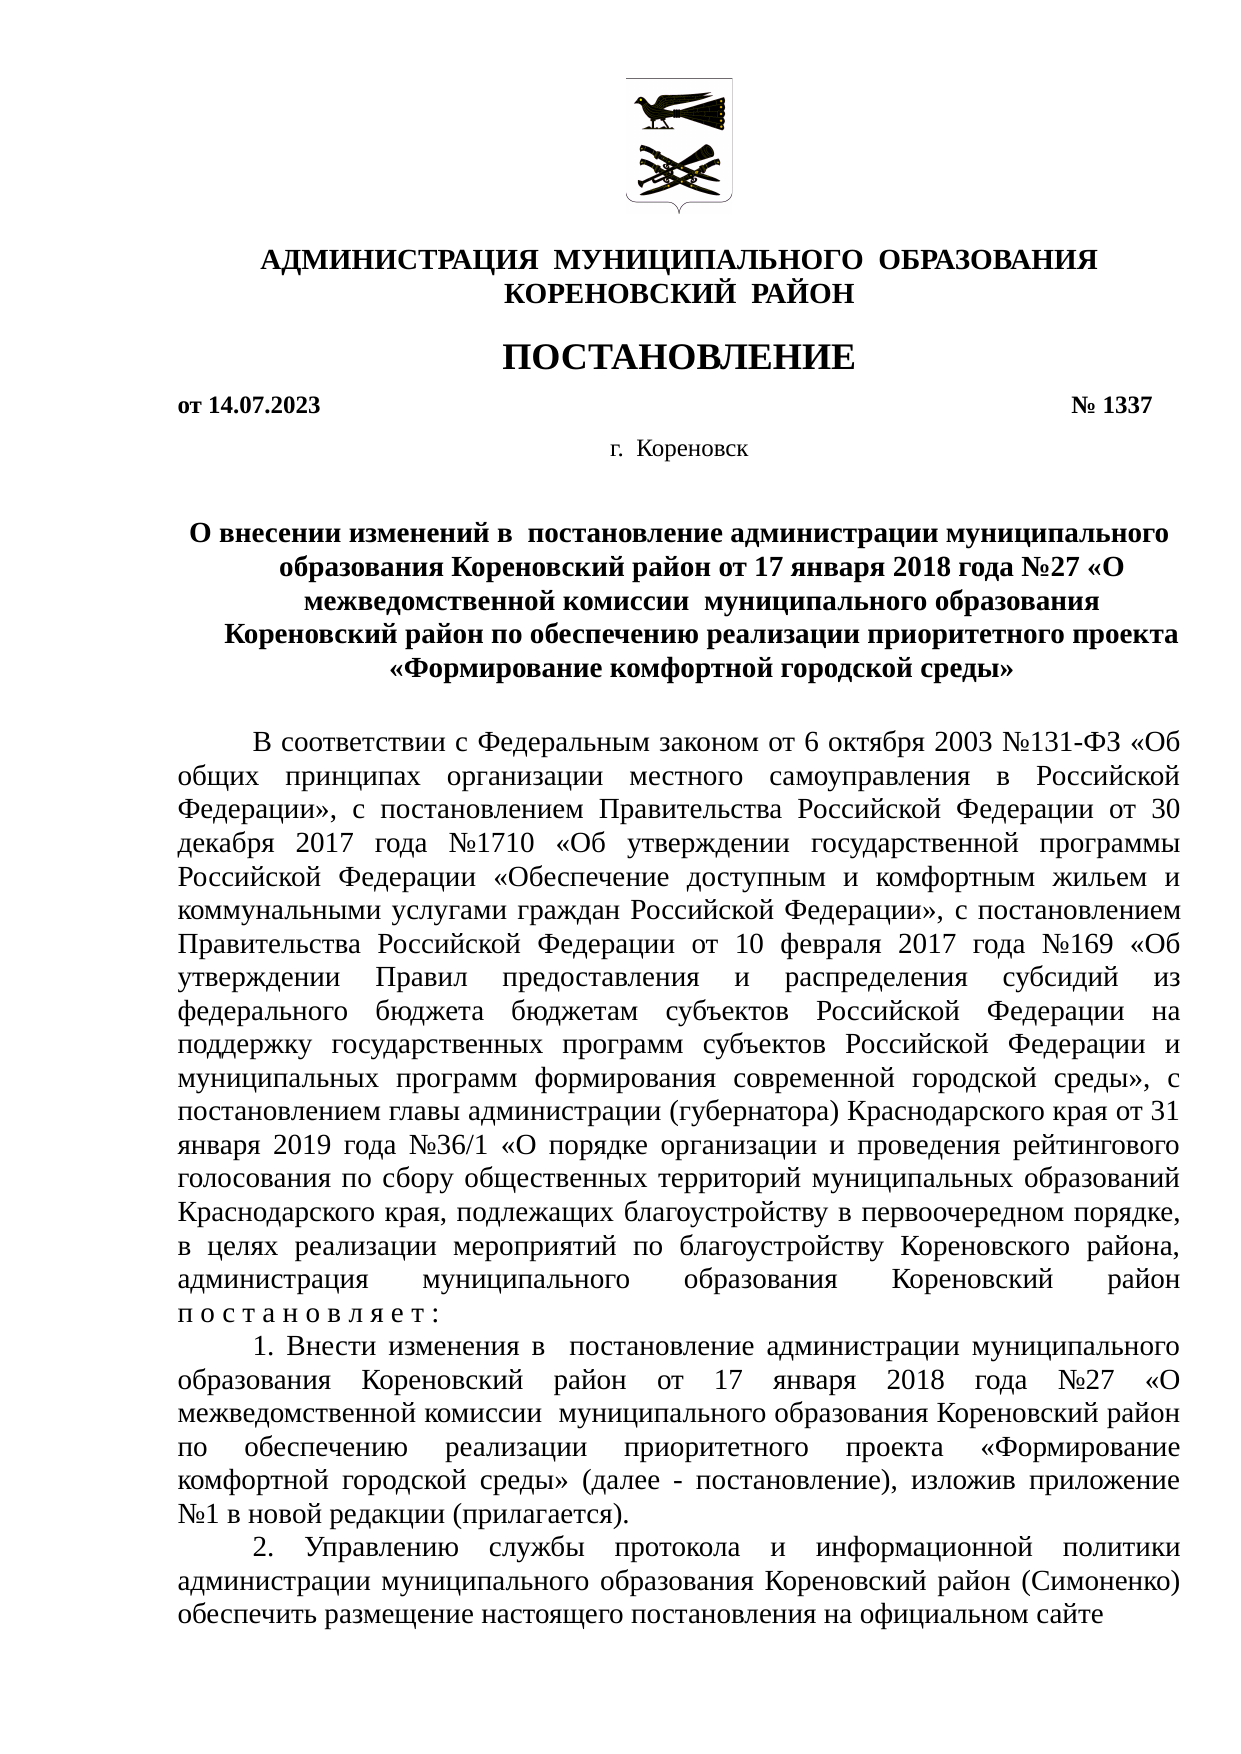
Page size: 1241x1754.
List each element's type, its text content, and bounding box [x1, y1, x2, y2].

subtitle АДМИНИСТРАЦИЯ МУНИЦИПАЛЬНОГО ОБРАЗОВАНИЯ [177, 242, 1181, 276]
subtitle КОРЕНОВСКИЙ РАЙОН [177, 276, 1181, 309]
subtitle ПОСТАНОВЛЕНИЕ [177, 334, 1181, 377]
text от 14.07.2023 № 1337 [177, 390, 1181, 419]
picture [626, 78, 733, 214]
text 2. Управлению службы протокола и информационной политики администрации муниципального образования Кореновский район (Симоненко) обеспечить размещение настоящего постановления на официальном сайте [177, 1529, 1181, 1630]
text 1. Внести изменения в постановление администрации муниципального образования Кореновский район от 17 января 2018 года №27 «О межведомственной комиссии муниципального образования Кореновский район по обеспечению реализации приоритетного проекта «Формирование комфортной городской среды» (далее - постановление), изложив приложение №1 в новой редакции (прилагается). [177, 1328, 1181, 1529]
subtitle О внесении изменений в постановление администрации муниципального образования Кореновский район от 17 января 2018 года №27 «О межведомственной комиссии муниципального образования Кореновский район по обеспечению реализации приоритетного проекта «Формирование комфортной городской среды» [177, 516, 1181, 683]
text В соответствии c Федеральным законом от 6 октября 2003 №131-ФЗ «Об общих принципах организации местного самоуправления в Российской Федерации», с постановлением Правительства Российской Федерации от 30 декабря 2017 года №1710 «Об утверждении государственной программы Российской Федерации «Обеспечение доступным и комфортным жильем и коммунальными услугами граждан Российской Федерации», с постановлением Правительства Российской Федерации от 10 февраля 2017 года №169 «Об утверждении Правил предоставления и распределения субсидий из федерального бюджета бюджетам субъектов Российской Федерации на поддержку государственных программ субъектов Российской Федерации и муниципальных программ формирования современной городской среды», с постановлением главы администрации (губернатора) Краснодарского края от 31 января 2019 года №36/1 «О порядке организации и проведения рейтингового голосования по сбору общественных территорий муниципальных образований Краснодарского края, подлежащих благоустройству в первоочередном порядке, в целях реализации мероприятий по благоустройству Кореновского района, администрация муниципального образования Кореновский район п о с т а н о в л я е т : [177, 724, 1181, 1328]
text г. Кореновск [177, 433, 1181, 462]
